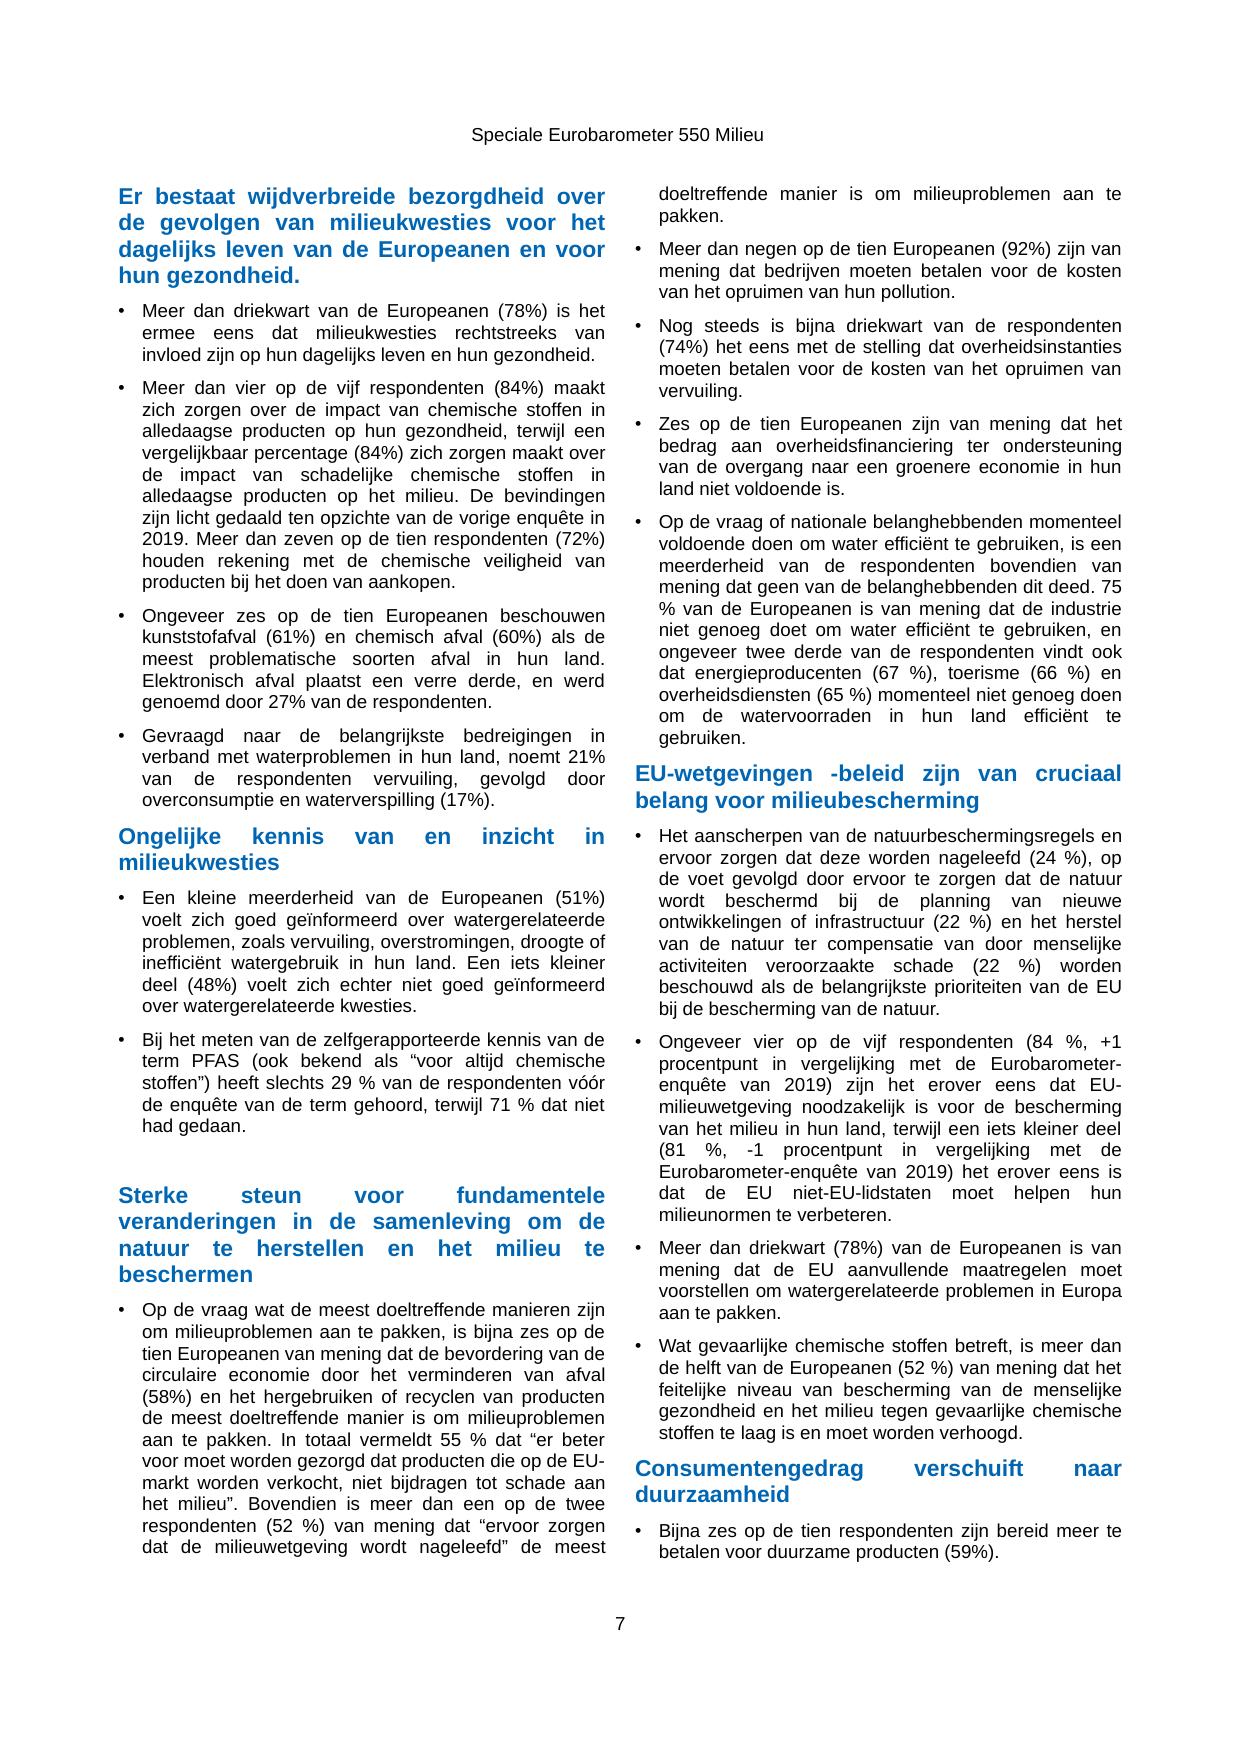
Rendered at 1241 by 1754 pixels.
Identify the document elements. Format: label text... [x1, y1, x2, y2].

list Op de vraag of nationale belanghebbenden momenteel voldoende doen om water efficiënt te gebruiken, is een meerderheid van de respondenten bovendien van mening dat geen van de belanghebbenden dit deed. 75 % van de Europeanen is van mening dat de industrie niet genoeg doet om water efficiënt te gebruiken, en ongeveer twee derde van de respondenten vindt ook dat energieproducenten (67 %), toerisme (66 %) en overheidsdiensten (65 %) momenteel niet genoeg doen om de watervoorraden in hun land efficiënt te gebruiken. [635, 511, 1122, 748]
text Er bestaat wijdverbreide bezorgdheid over de gevolgen van milieukwesties voor het dagelijks leven van de Europeanen en voor hun gezondheid. [118, 183, 605, 288]
list Meer dan driekwart van de Europeanen (78%) is het ermee eens dat milieukwesties rechtstreeks van invloed zijn op hun dagelijks leven en hun gezondheid. [118, 300, 605, 365]
list Gevraagd naar de belangrijkste bedreigingen in verband met waterproblemen in hun land, noemt 21% van de respondenten vervuiling, gevolgd door overconsumptie en waterverspilling (17%). [118, 724, 605, 811]
list Het aanscherpen van de natuurbeschermingsregels en ervoor zorgen dat deze worden nageleefd (24 %), op de voet gevolgd door ervoor te zorgen dat de natuur wordt beschermd bij de planning van nieuwe ontwikkelingen of infrastructuur (22 %) en het herstel van de natuur ter compensatie van door menselijke activiteiten veroorzaakte schade (22 %) worden beschouwd als de belangrijkste prioriteiten van de EU bij de bescherming van de natuur. [635, 825, 1122, 1019]
list Bij het meten van de zelfgerapporteerde kennis van de term PFAS (ook bekend als “voor altijd chemische stoffen”) heeft slechts 29 % van de respondenten vóór de enquête van de term gehoord, terwijl 71 % dat niet had gedaan. [118, 1028, 605, 1136]
list doeltreffende manier is om milieuproblemen aan te pakken. [635, 183, 1122, 226]
list Ongeveer vier op de vijf respondenten (84 %, +1 procentpunt in vergelijking met de Eurobarometer-enquête van 2019) zijn het erover eens dat EU-milieuwetgeving noodzakelijk is voor de bescherming van het milieu in hun land, terwijl een iets kleiner deel (81 %, -1 procentpunt in vergelijking met de Eurobarometer-enquête van 2019) het erover eens is dat de EU niet-EU-lidstaten moet helpen hun milieunormen te verbeteren. [635, 1031, 1122, 1225]
list Meer dan driekwart (78%) van de Europeanen is van mening dat de EU aanvullende maatregelen moet voorstellen om watergerelateerde problemen in Europa aan te pakken. [635, 1237, 1122, 1323]
text Ongelijke kennis van en inzicht in milieukwesties [118, 823, 605, 875]
list Bijna zes op de tien respondenten zijn bereid meer te betalen voor duurzame producten (59%). [635, 1519, 1122, 1563]
list Wat gevaarlijke chemische stoffen betreft, is meer dan de helft van de Europeanen (52 %) van mening dat het feitelijke niveau van bescherming van de menselijke gezondheid en het milieu tegen gevaarlijke chemische stoffen te laag is en moet worden verhoogd. [635, 1335, 1122, 1443]
list Nog steeds is bijna driekwart van de respondenten (74%) het eens met de stelling dat overheidsinstanties moeten betalen voor de kosten van het opruimen van vervuiling. [635, 315, 1122, 401]
list Meer dan vier op de vijf respondenten (84%) maakt zich zorgen over de impact van chemische stoffen in alledaagse producten op hun gezondheid, terwijl een vergelijkbaar percentage (84%) zich zorgen maakt over de impact van schadelijke chemische stoffen in alledaagse producten op het milieu. De bevindingen zijn licht gedaald ten opzichte van de vorige enquête in 2019. Meer dan zeven op de tien respondenten (72%) houden rekening met de chemische veiligheid van producten bij het doen van aankopen. [118, 377, 605, 593]
list Zes op de tien Europeanen zijn van mening dat het bedrag aan overheidsfinanciering ter ondersteuning van de overgang naar een groenere economie in hun land niet voldoende is. [635, 413, 1122, 499]
text Sterke steun voor fundamentele veranderingen in de samenleving om de natuur te herstellen en het milieu te beschermen [118, 1182, 605, 1287]
list Op de vraag wat de meest doeltreffende manieren zijn om milieuproblemen aan te pakken, is bijna zes op de tien Europeanen van mening dat de bevordering van de circulaire economie door het verminderen van afval (58%) en het hergebruiken of recyclen van producten de meest doeltreffende manier is om milieuproblemen aan te pakken. In totaal vermeldt 55 % dat “er beter voor moet worden gezorgd dat producten die op de EU-markt worden verkocht, niet bijdragen tot schade aan het milieu”. Bovendien is meer dan een op de twee respondenten (52 %) van mening dat “ervoor zorgen dat de milieuwetgeving wordt nageleefd” de meest [118, 1299, 605, 1558]
list Een kleine meerderheid van de Europeanen (51%) voelt zich goed geïnformeerd over watergerelateerde problemen, zoals vervuiling, overstromingen, droogte of inefficiënt watergebruik in hun land. Een iets kleiner deel (48%) voelt zich echter niet goed geïnformeerd over watergerelateerde kwesties. [118, 887, 605, 1017]
list Ongeveer zes op de tien Europeanen beschouwen kunststofafval (61%) en chemisch afval (60%) als de meest problematische soorten afval in hun land. Elektronisch afval plaatst een verre derde, en werd genoemd door 27% van de respondenten. [118, 604, 605, 712]
list Meer dan negen op de tien Europeanen (92%) zijn van mening dat bedrijven moeten betalen voor de kosten van het opruimen van hun pollution. [635, 238, 1122, 303]
text EU-wetgevingen -beleid zijn van cruciaal belang voor milieubescherming [635, 760, 1122, 813]
text Consumentengedrag verschuift naar duurzaamheid [635, 1455, 1122, 1508]
